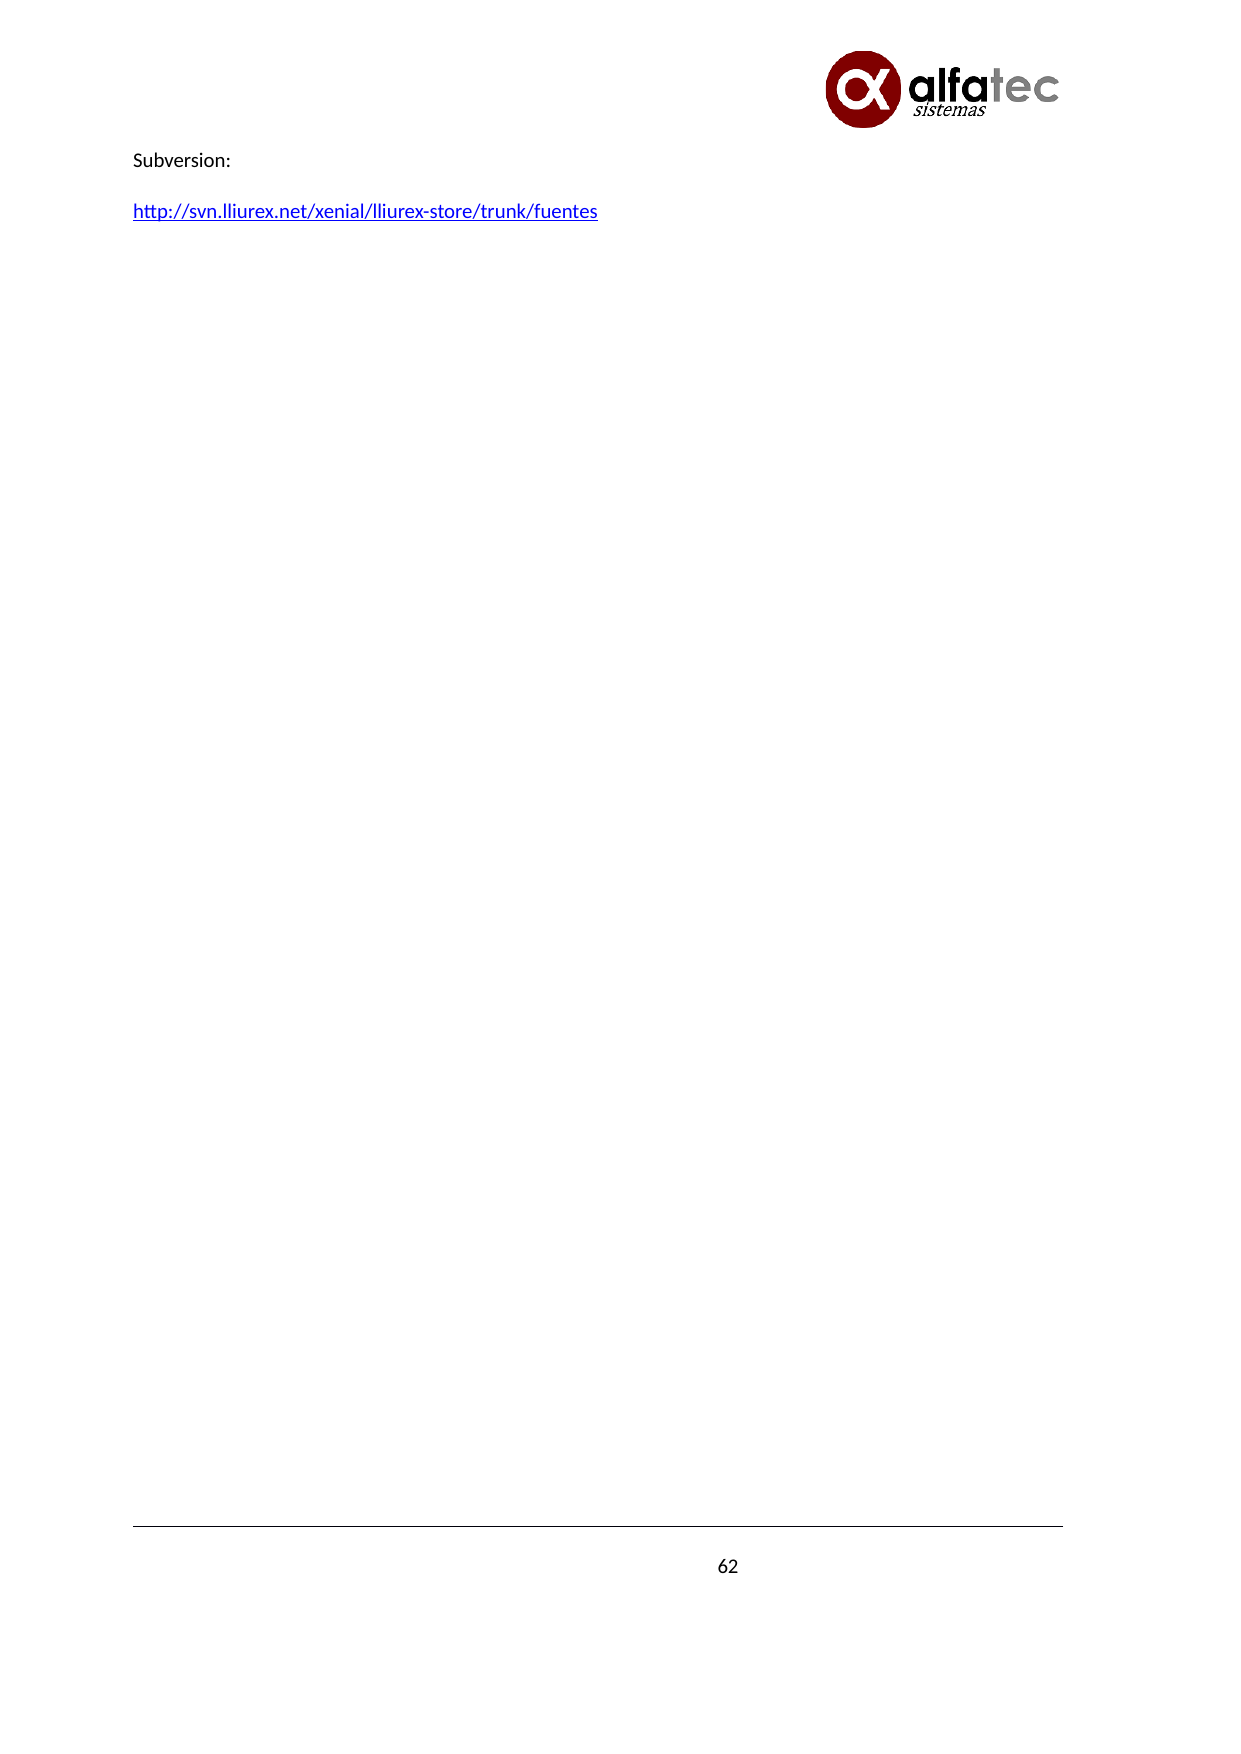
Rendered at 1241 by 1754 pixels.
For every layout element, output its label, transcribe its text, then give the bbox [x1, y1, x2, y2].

picture [825, 51, 1061, 128]
text http://svn.lliurex.net/xenial/lliurex-store/trunk/fuentes [133, 198, 1063, 224]
text Subversion: [133, 148, 1063, 173]
